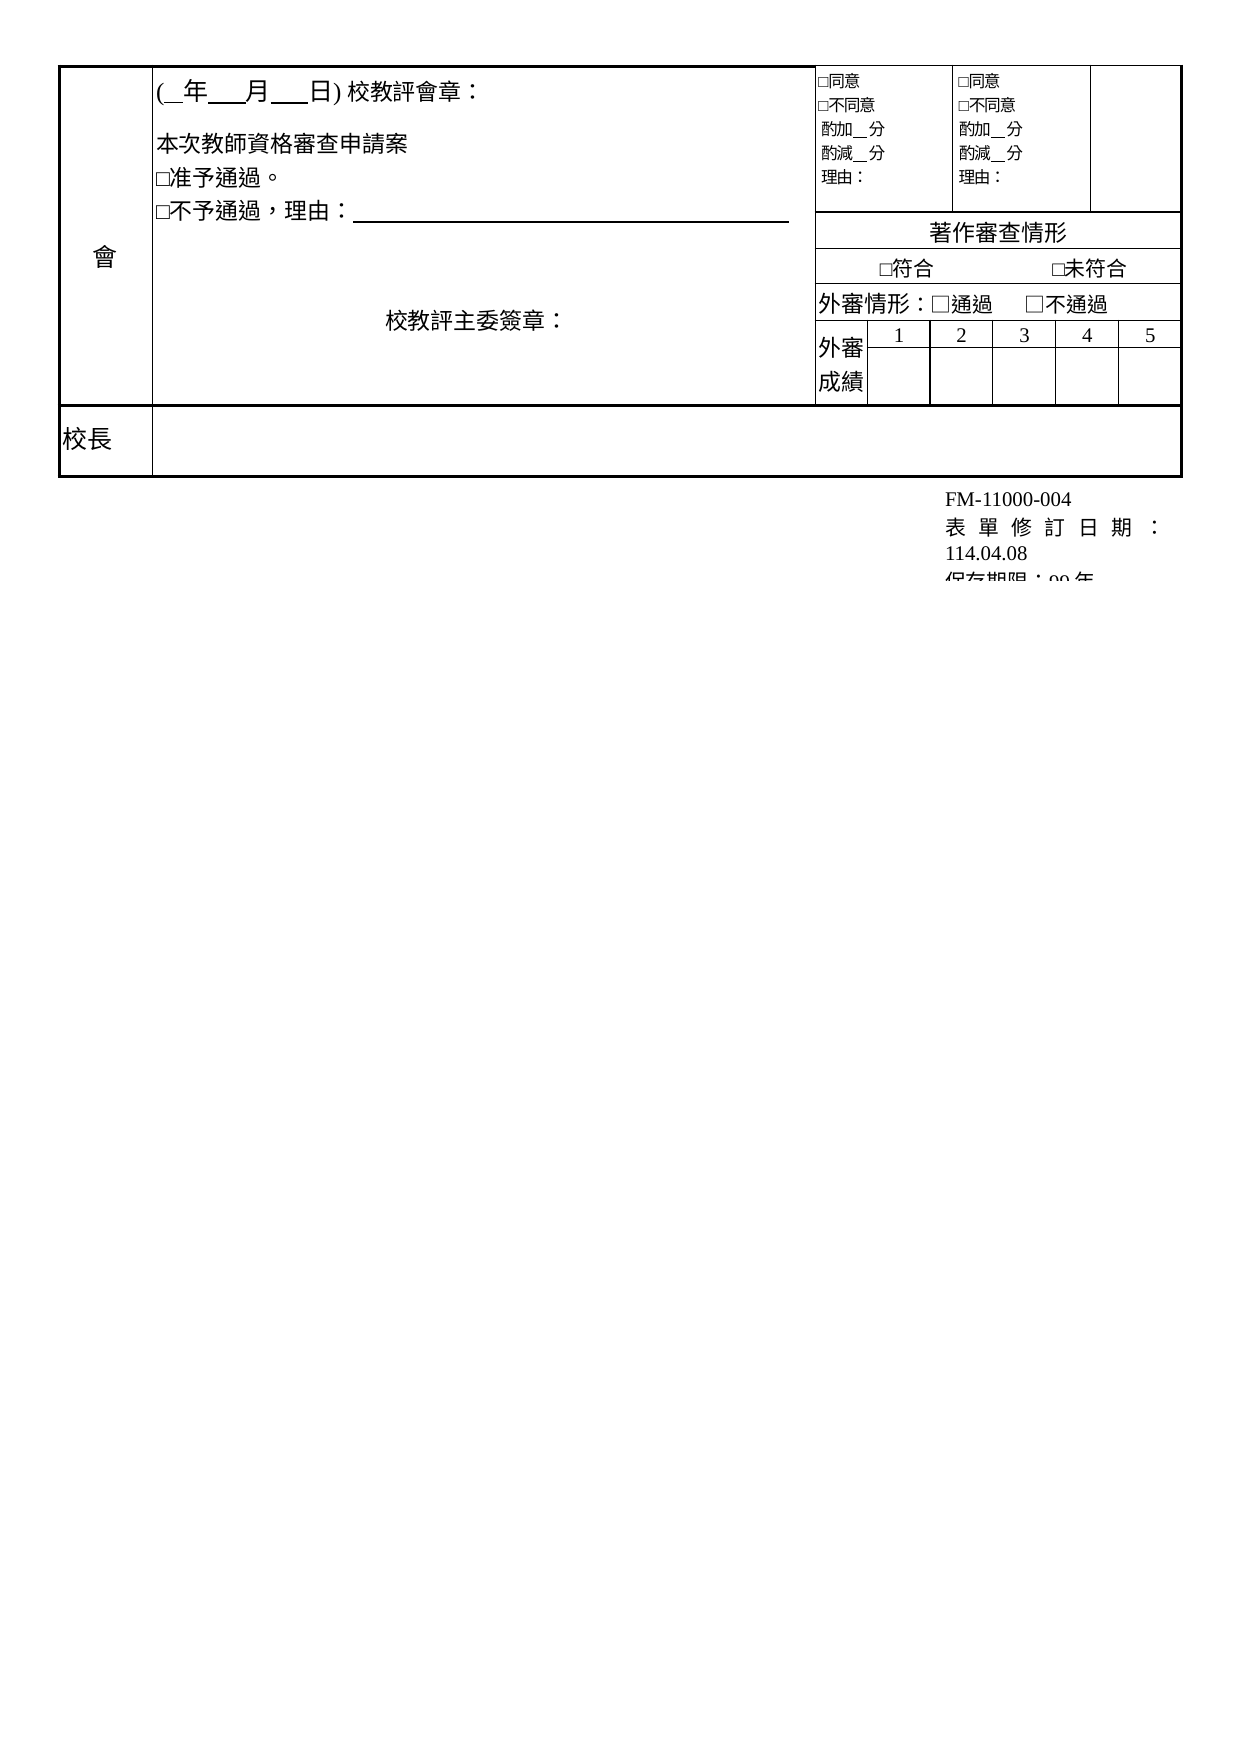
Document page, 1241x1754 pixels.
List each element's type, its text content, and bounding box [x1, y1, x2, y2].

table_cell □未符合 [998, 249, 1180, 283]
table_cell 會 [61, 68, 152, 404]
table_cell [868, 348, 929, 404]
table_cell □同意 □不同意 酌加 分 酌減 分 理由： [816, 66, 952, 211]
text 保存期限：99年 [945, 565, 1166, 581]
table_cell 外審情形：□通過 □不通過 [816, 284, 1180, 319]
table_cell [931, 348, 992, 404]
table_cell 1 [868, 321, 929, 347]
table_cell [993, 348, 1055, 404]
text 表單修訂日期：114.04.08 [945, 511, 1166, 565]
table_cell [1056, 348, 1118, 404]
table_cell □符合 [816, 249, 998, 283]
text FM-11000-004 [945, 487, 1166, 511]
table_cell 著作審查情形 [816, 213, 1180, 248]
table_cell [1119, 348, 1180, 404]
table_cell 3 [993, 321, 1055, 347]
table_cell 校長 [61, 407, 152, 475]
table_cell 4 [1056, 321, 1118, 347]
table_cell 外審成績 [816, 321, 867, 404]
table_cell 5 [1119, 321, 1180, 347]
table_cell □同意 □不同意 酌加 分 酌減 分 理由： [953, 66, 1090, 211]
table_cell 2 [931, 321, 992, 347]
table_cell ( 年 月 日) 校教評會章： 本次教師資格審查申請案 □准予通過。 □不予通過，理由： 校教評主委簽章： [153, 68, 815, 404]
table_cell [153, 407, 1180, 475]
table_cell [1091, 66, 1180, 211]
